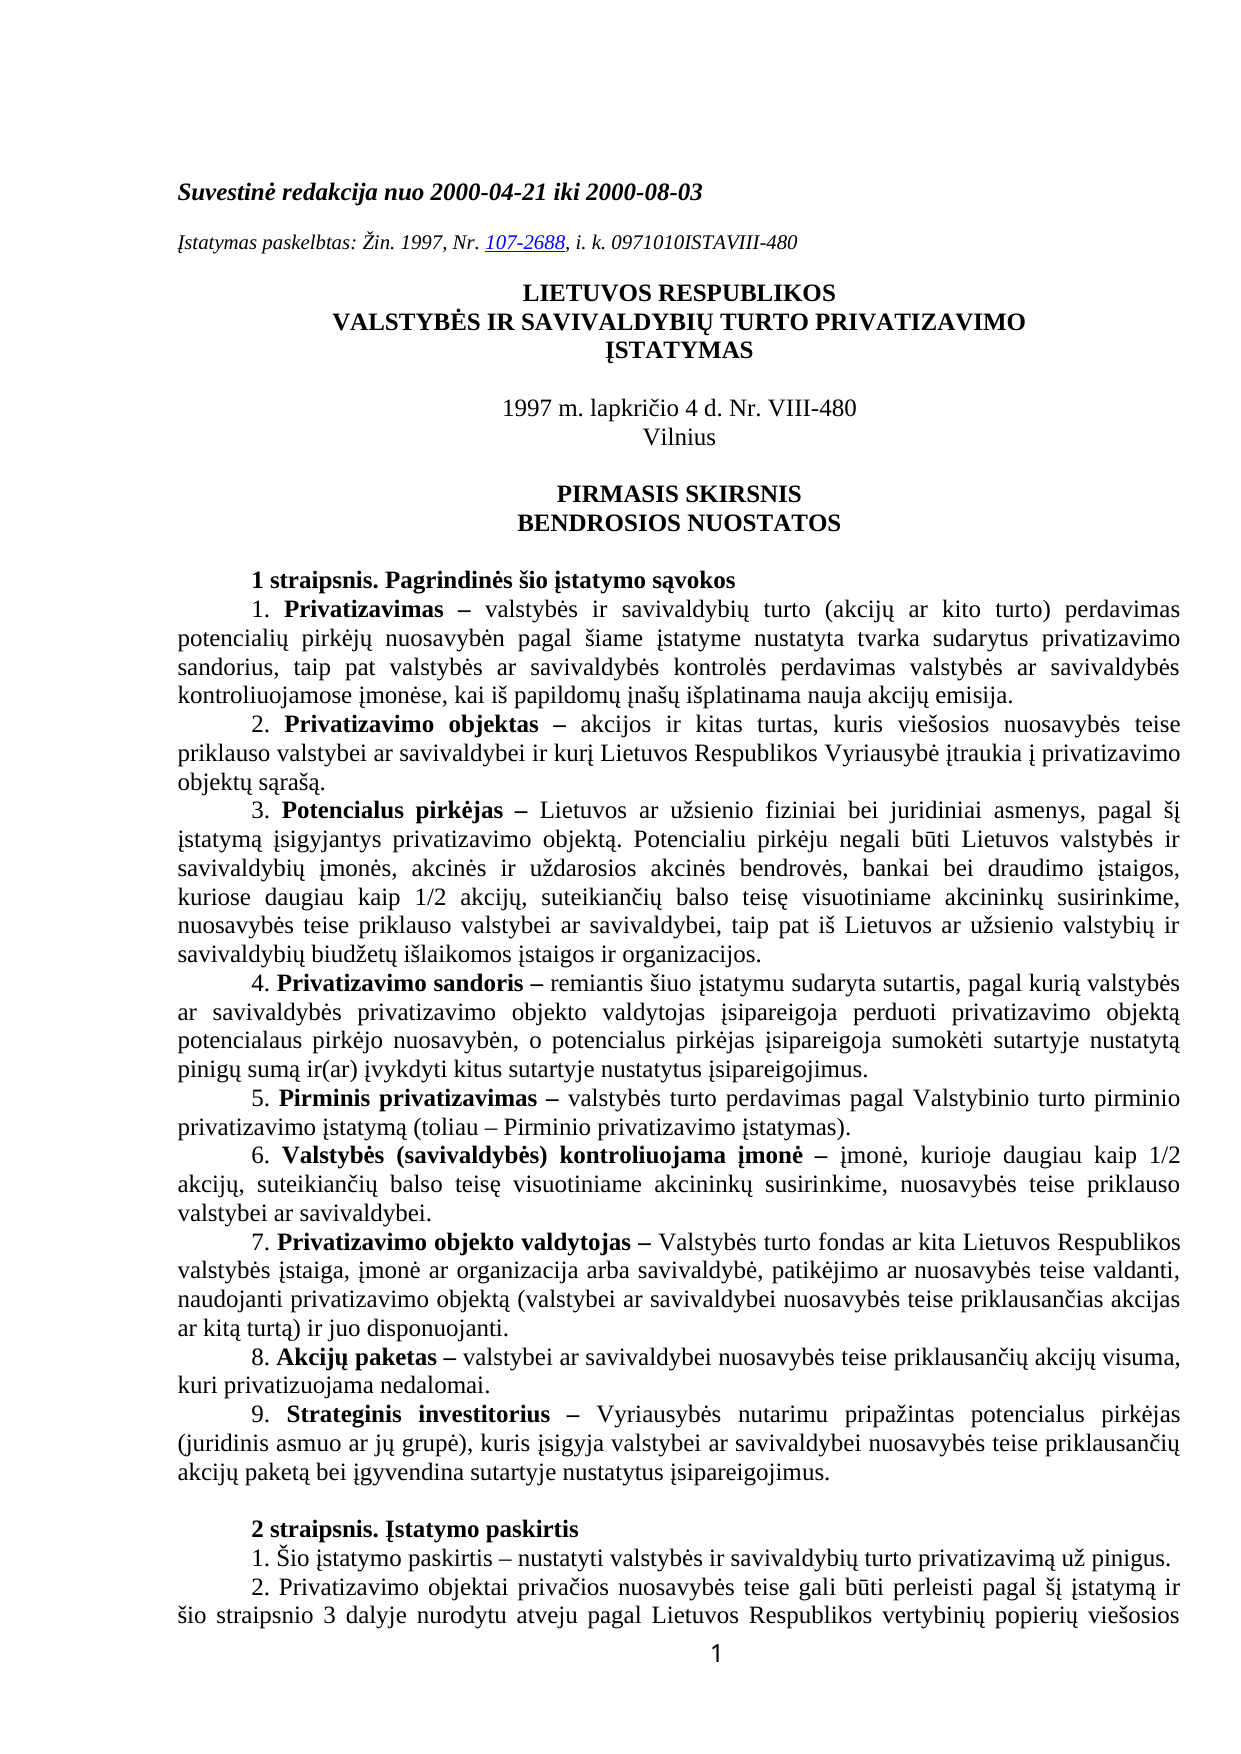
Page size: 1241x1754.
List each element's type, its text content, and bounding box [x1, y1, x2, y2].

text 9. Strateginis investitorius – Vyriausybės nutarimu pripažintas potencialus pirkėjas (juridinis asmuo ar jų grupė), kuris įsigyja valstybei ar savivaldybei nuosavybės teise priklausančių akcijų paketą bei įgyvendina sutartyje nustatytus įsipareigojimus. [177, 1399, 1181, 1486]
text 1997 m. lapkričio 4 d. Nr. VIII-480 [177, 393, 1181, 422]
text 1 straipsnis. Pagrindinės šio įstatymo sąvokos [177, 566, 1181, 594]
text Įstatymas paskelbtas: Žin. 1997, Nr. 107-2688, i. k. 0971010ISTAVIII-480 [177, 230, 1181, 254]
text 5. Pirminis privatizavimas – valstybės turto perdavimas pagal Valstybinio turto pirminio privatizavimo įstatymą (toliau – Pirminio privatizavimo įstatymas). [177, 1083, 1181, 1141]
text BENDROSIOS NUOSTATOS [177, 508, 1181, 537]
text 4. Privatizavimo sandoris – remiantis šiuo įstatymu sudaryta sutartis, pagal kurią valstybės ar savivaldybės privatizavimo objekto valdytojas įsipareigoja perduoti privatizavimo objektą potencialaus pirkėjo nuosavybėn, o potencialus pirkėjas įsipareigoja sumokėti sutartyje nustatytą pinigų sumą ir(ar) įvykdyti kitus sutartyje nustatytus įsipareigojimus. [177, 968, 1181, 1083]
text Vilnius [177, 422, 1181, 451]
text PIRMASIS SKIRSNIS [177, 479, 1181, 508]
text LIETUVOS RESPUBLIKOS VALSTYBĖS IR SAVIVALDYBIŲ TURTO PRIVATIZAVIMO ĮSTATYMAS [177, 278, 1181, 364]
text 7. Privatizavimo objekto valdytojas – Valstybės turto fondas ar kita Lietuvos Respublikos valstybės įstaiga, įmonė ar organizacija arba savivaldybė, patikėjimo ar nuosavybės teise valdanti, naudojanti privatizavimo objektą (valstybei ar savivaldybei nuosavybės teise priklausančias akcijas ar kitą turtą) ir juo disponuojanti. [177, 1227, 1181, 1342]
text 8. Akcijų paketas – valstybei ar savivaldybei nuosavybės teise priklausančių akcijų visuma, kuri privatizuojama nedalomai. [177, 1342, 1181, 1399]
text 1. Privatizavimas – valstybės ir savivaldybių turto (akcijų ar kito turto) perdavimas potencialių pirkėjų nuosavybėn pagal šiame įstatyme nustatyta tvarka sudarytus privatizavimo sandorius, taip pat valstybės ar savivaldybės kontrolės perdavimas valstybės ar savivaldybės kontroliuojamose įmonėse, kai iš papildomų įnašų išplatinama nauja akcijų emisija. [177, 594, 1181, 709]
text 2 straipsnis. Įstatymo paskirtis [177, 1514, 1181, 1543]
text 2. Privatizavimo objektas – akcijos ir kitas turtas, kuris viešosios nuosavybės teise priklauso valstybei ar savivaldybei ir kurį Lietuvos Respublikos Vyriausybė įtraukia į privatizavimo objektų sąrašą. [177, 709, 1181, 796]
text 2. Privatizavimo objektai privačios nuosavybės teise gali būti perleisti pagal šį įstatymą ir šio straipsnio 3 dalyje nurodytu atveju pagal Lietuvos Respublikos vertybinių popierių viešosios [177, 1572, 1181, 1629]
text Suvestinė redakcija nuo 2000-04-21 iki 2000-08-03 [177, 177, 1181, 206]
text 3. Potencialus pirkėjas – Lietuvos ar užsienio fiziniai bei juridiniai asmenys, pagal šį įstatymą įsigyjantys privatizavimo objektą. Potencialiu pirkėju negali būti Lietuvos valstybės ir savivaldybių įmonės, akcinės ir uždarosios akcinės bendrovės, bankai bei draudimo įstaigos, kuriose daugiau kaip 1/2 akcijų, suteikiančių balso teisę visuotiniame akcininkų susirinkime, nuosavybės teise priklauso valstybei ar savivaldybei, taip pat iš Lietuvos ar užsienio valstybių ir savivaldybių biudžetų išlaikomos įstaigos ir organizacijos. [177, 796, 1181, 968]
text 1. Šio įstatymo paskirtis – nustatyti valstybės ir savivaldybių turto privatizavimą už pinigus. [177, 1543, 1181, 1572]
text 6. Valstybės (savivaldybės) kontroliuojama įmonė – įmonė, kurioje daugiau kaip 1/2 akcijų, suteikiančių balso teisę visuotiniame akcininkų susirinkime, nuosavybės teise priklauso valstybei ar savivaldybei. [177, 1141, 1181, 1227]
